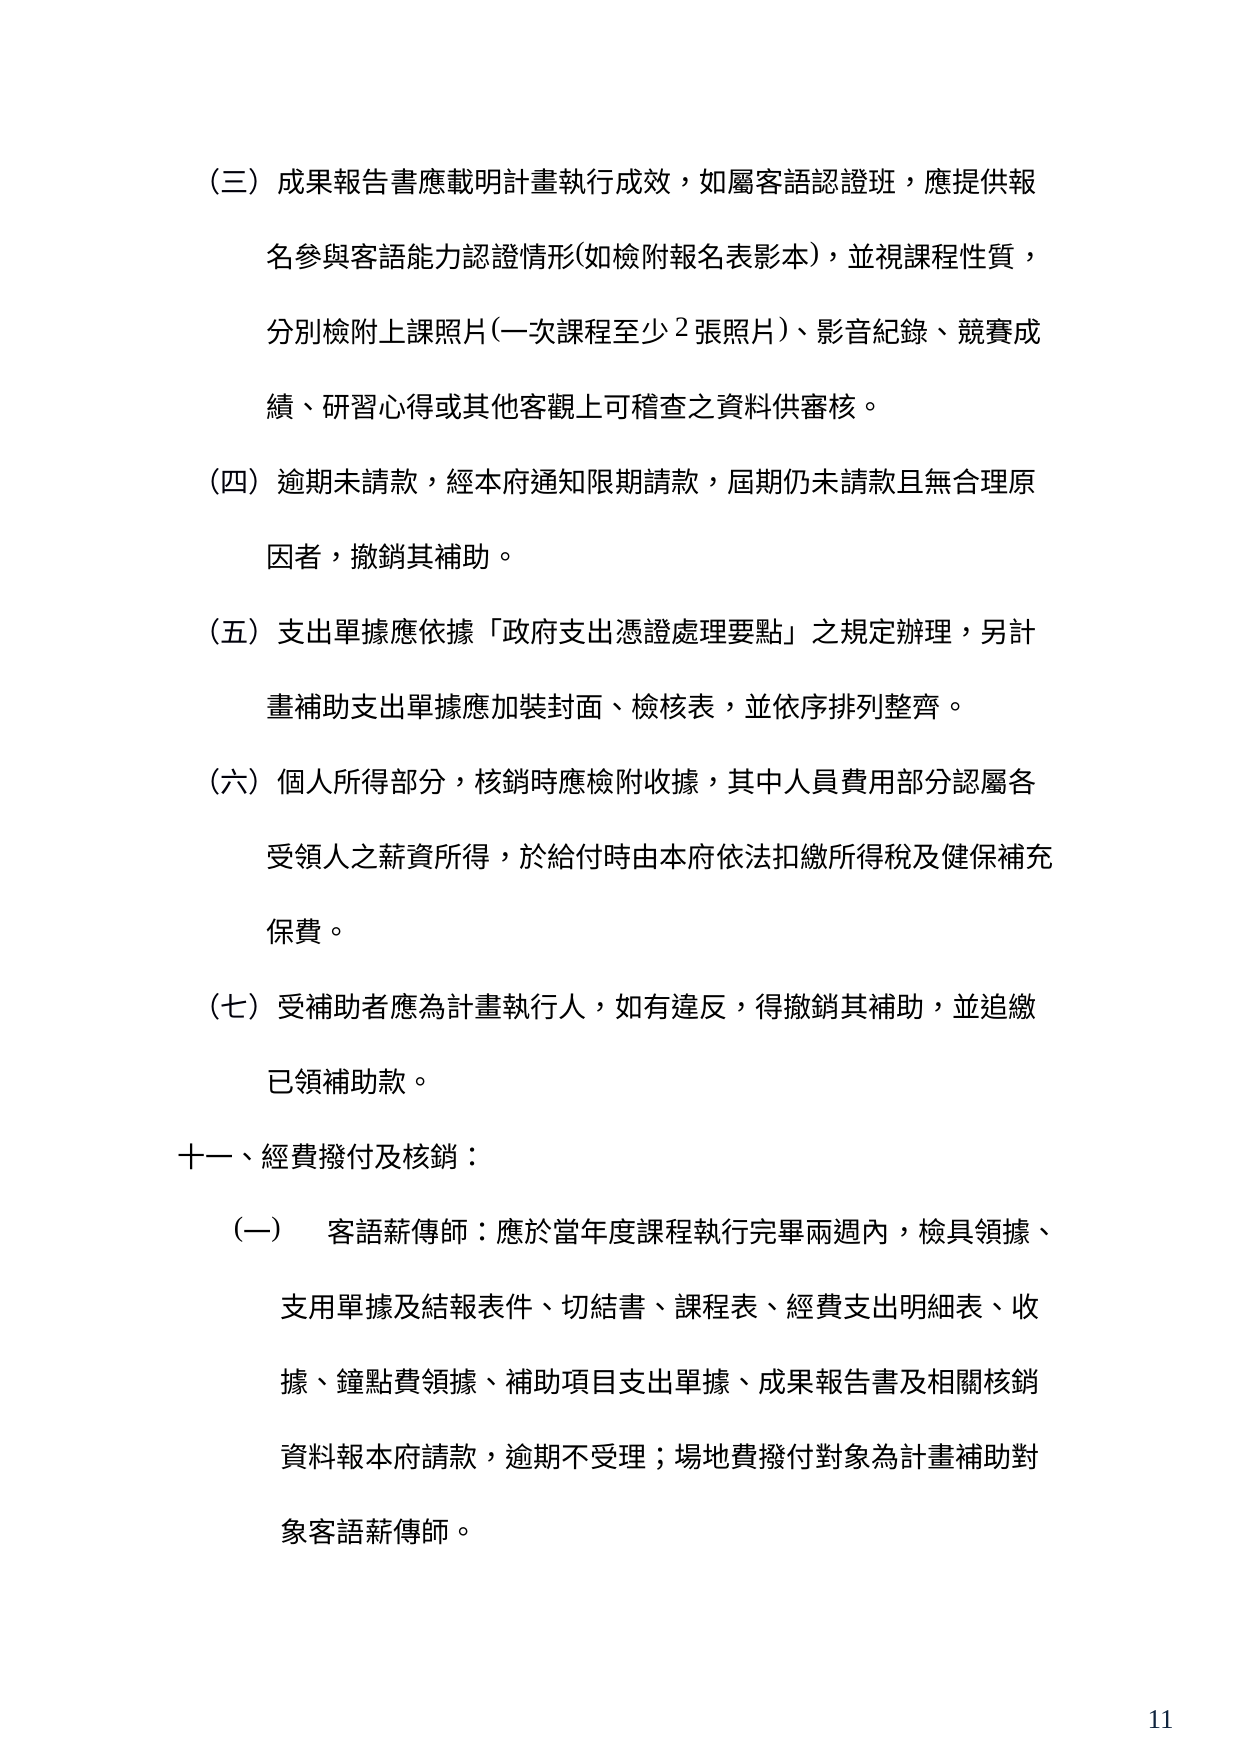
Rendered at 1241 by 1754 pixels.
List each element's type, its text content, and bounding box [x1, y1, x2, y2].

list 受補助者應為計畫執行人，如有違反，得撤銷其補助，並追繳已領補助款。 [192, 985, 1063, 1135]
list 客語薪傳師：應於當年度課程執行完畢兩週內，檢具領據、支用單據及結報表件、切結書、課程表、經費支出明細表、收據、鐘點費領據、補助項目支出單據、成果報告書及相關核銷資料報本府請款，逾期不受理；場地費撥付對象為計畫補助對象客語薪傳師。 [233, 1210, 1063, 1585]
list 支出單據應依據「政府支出憑證處理要點」之規定辦理，另計畫補助支出單據應加裝封面、檢核表，並依序排列整齊。 [192, 610, 1063, 760]
list 個人所得部分，核銷時應檢附收據，其中人員費用部分認屬各受領人之薪資所得，於給付時由本府依法扣繳所得稅及健保補充保費。 [192, 760, 1063, 985]
list 逾期未請款，經本府通知限期請款，屆期仍未請款且無合理原因者，撤銷其補助。 [192, 460, 1063, 610]
list 成果報告書應載明計畫執行成效，如屬客語認證班，應提供報名參與客語能力認證情形(如檢附報名表影本)，並視課程性質，分別檢附上課照片(一次課程至少2張照片)、影音紀錄、競賽成績、研習心得或其他客觀上可稽查之資料供審核。 [192, 160, 1063, 460]
text 十一、經費撥付及核銷： [177, 1135, 1063, 1210]
